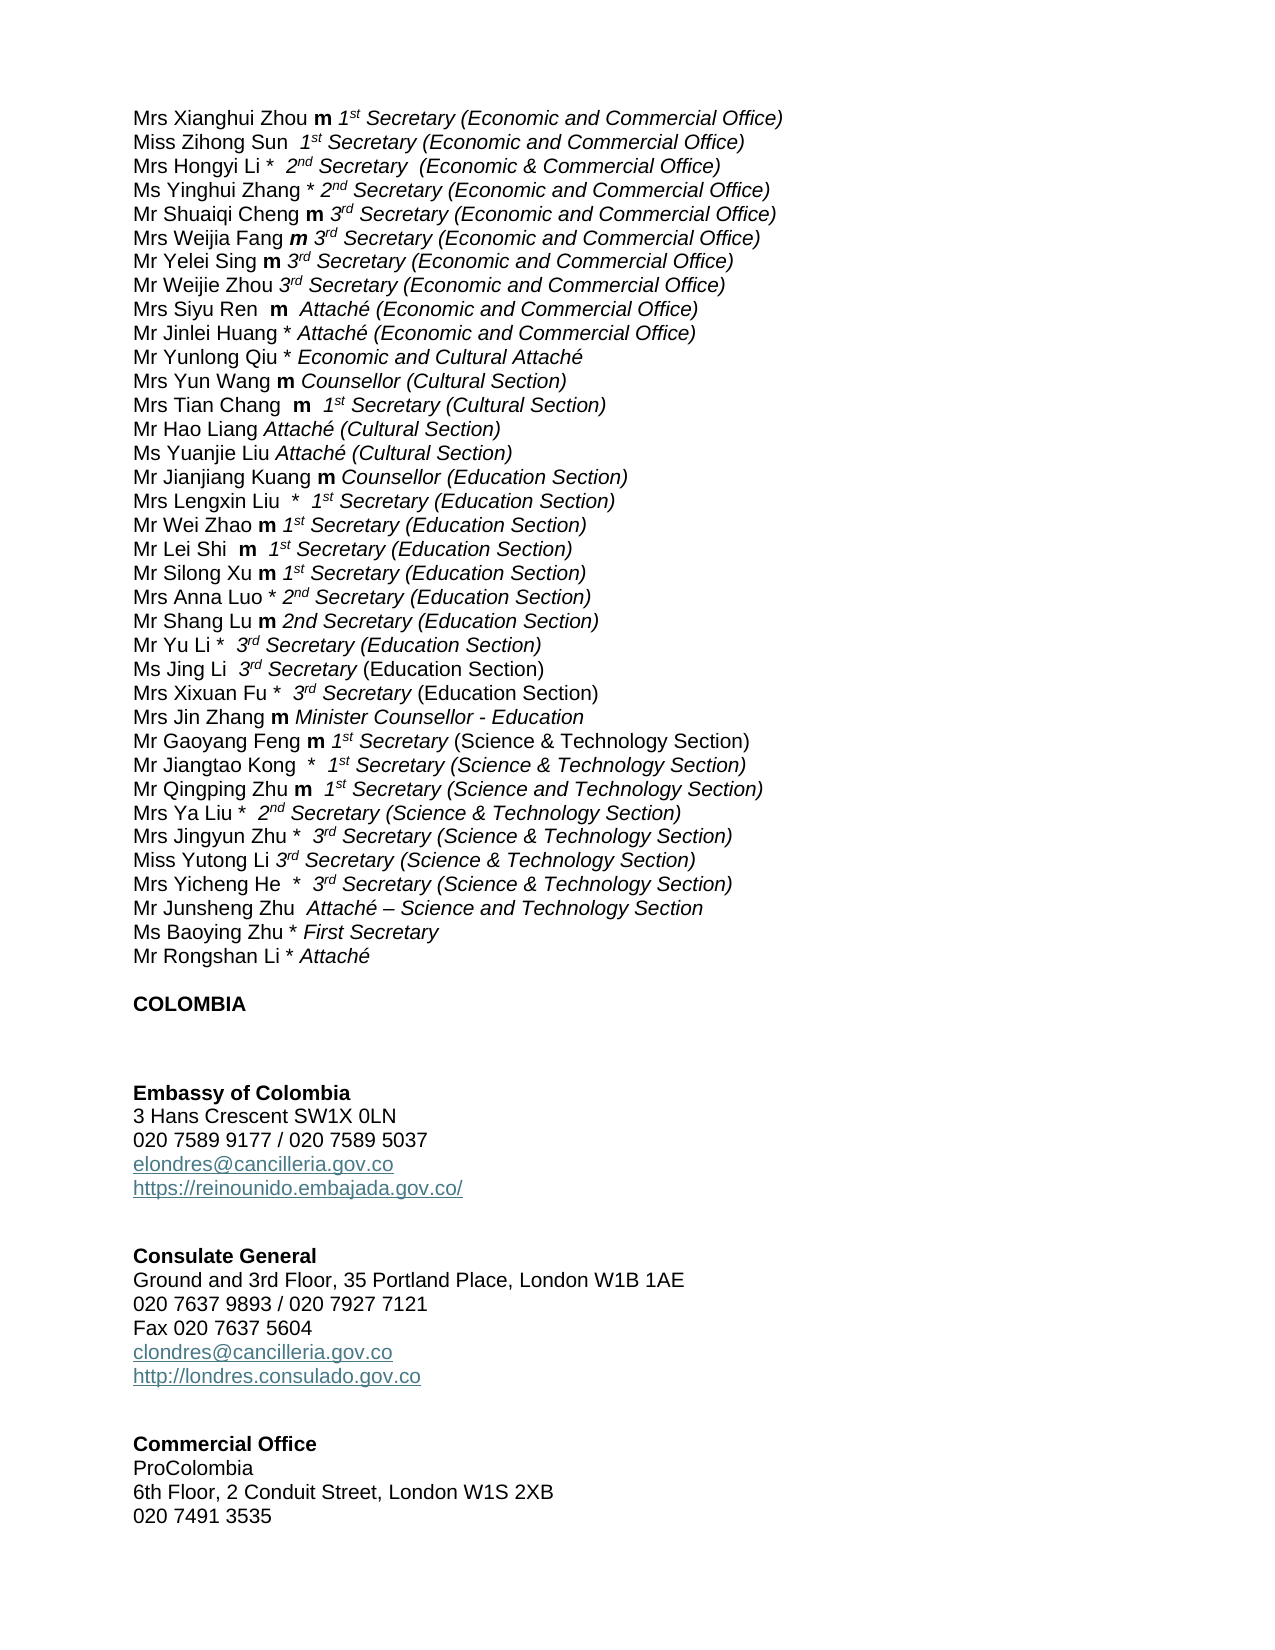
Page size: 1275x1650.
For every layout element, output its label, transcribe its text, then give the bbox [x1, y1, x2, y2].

text Mr Rongshan Li * Attaché [133, 944, 1181, 968]
text 6th Floor, 2 Conduit Street, London W1S 2XB [133, 1480, 1181, 1504]
text Mr Shuaiqi Cheng m 3rd Secretary (Economic and Commercial Office) [133, 201, 1181, 225]
text Mrs Yun Wang m Counsellor (Cultural Section) [133, 369, 1181, 393]
text Mrs Xianghui Zhou m 1st Secretary (Economic and Commercial Office) [133, 106, 1181, 129]
text Embassy of Colombia [133, 1080, 1181, 1104]
text COLOMBIA [133, 992, 1181, 1016]
text Mr Qingping Zhu m 1st Secretary (Science and Technology Section) [133, 776, 1181, 800]
text Mrs Siyu Ren m Attaché (Economic and Commercial Office) [133, 297, 1181, 321]
text Ms Yinghui Zhang * 2nd Secretary (Economic and Commercial Office) [133, 177, 1181, 201]
text Mr Gaoyang Feng m 1st Secretary (Science & Technology Section) [133, 728, 1181, 752]
text Mr Wei Zhao m 1st Secretary (Education Section) [133, 513, 1181, 537]
text Consulate General [133, 1244, 1181, 1268]
text Mrs Anna Luo * 2nd Secretary (Education Section) [133, 585, 1181, 609]
text Mrs Yicheng He * 3rd Secretary (Science & Technology Section) [133, 872, 1181, 896]
text Mr Jinlei Huang * Attaché (Economic and Commercial Office) [133, 321, 1181, 345]
text Mr Shang Lu m 2nd Secretary (Education Section) [133, 609, 1181, 633]
text clondres@cancilleria.gov.co [133, 1340, 1181, 1364]
text 3 Hans Crescent SW1X 0LN [133, 1104, 1181, 1128]
text Mrs Xixuan Fu * 3rd Secretary (Education Section) [133, 681, 1181, 704]
text ProColombia [133, 1456, 1181, 1480]
text Ms Yuanjie Liu Attaché (Cultural Section) [133, 441, 1181, 465]
text Commercial Office [133, 1432, 1181, 1456]
text 020 7589 9177 / 020 7589 5037 [133, 1128, 1181, 1152]
text Mrs Hongyi Li * 2nd Secretary (Economic & Commercial Office) [133, 153, 1181, 177]
text Mrs Ya Liu * 2nd Secretary (Science & Technology Section) [133, 800, 1181, 824]
text https://reinounido.embajada.gov.co/ [133, 1176, 1181, 1200]
text Mrs Lengxin Liu * 1st Secretary (Education Section) [133, 489, 1181, 513]
text Mr Yelei Sing m 3rd Secretary (Economic and Commercial Office) [133, 249, 1181, 273]
text Mr Jianjiang Kuang m Counsellor (Education Section) [133, 465, 1181, 489]
text 020 7491 3535 [133, 1504, 1181, 1528]
text http://londres.consulado.gov.co [133, 1364, 1181, 1388]
text Miss Zihong Sun 1st Secretary (Economic and Commercial Office) [133, 129, 1181, 153]
text Mr Lei Shi m 1st Secretary (Education Section) [133, 537, 1181, 561]
text 020 7637 9893 / 020 7927 7121 [133, 1292, 1181, 1316]
text Mrs Jin Zhang m Minister Counsellor - Education [133, 704, 1181, 728]
text Miss Yutong Li 3rd Secretary (Science & Technology Section) [133, 848, 1181, 872]
text elondres@cancilleria.gov.co [133, 1152, 1181, 1176]
text Mr Yunlong Qiu * Economic and Cultural Attaché [133, 345, 1181, 369]
text Mr Weijie Zhou 3rd Secretary (Economic and Commercial Office) [133, 273, 1181, 297]
text Mrs Tian Chang m 1st Secretary (Cultural Section) [133, 393, 1181, 417]
text Mrs Weijia Fang m 3rd Secretary (Economic and Commercial Office) [133, 225, 1181, 249]
text Mr Jiangtao Kong * 1st Secretary (Science & Technology Section) [133, 752, 1181, 776]
text Mr Hao Liang Attaché (Cultural Section) [133, 417, 1181, 441]
text Mr Yu Li * 3rd Secretary (Education Section) [133, 633, 1181, 657]
text Mr Silong Xu m 1st Secretary (Education Section) [133, 561, 1181, 585]
text Fax 020 7637 5604 [133, 1316, 1181, 1340]
text Mrs Jingyun Zhu * 3rd Secretary (Science & Technology Section) [133, 824, 1181, 848]
text Ms Jing Li 3rd Secretary (Education Section) [133, 657, 1181, 681]
text Ground and 3rd Floor, 35 Portland Place, London W1B 1AE [133, 1268, 1181, 1292]
text Mr Junsheng Zhu Attaché – Science and Technology Section [133, 896, 1181, 920]
text Ms Baoying Zhu * First Secretary [133, 920, 1181, 944]
